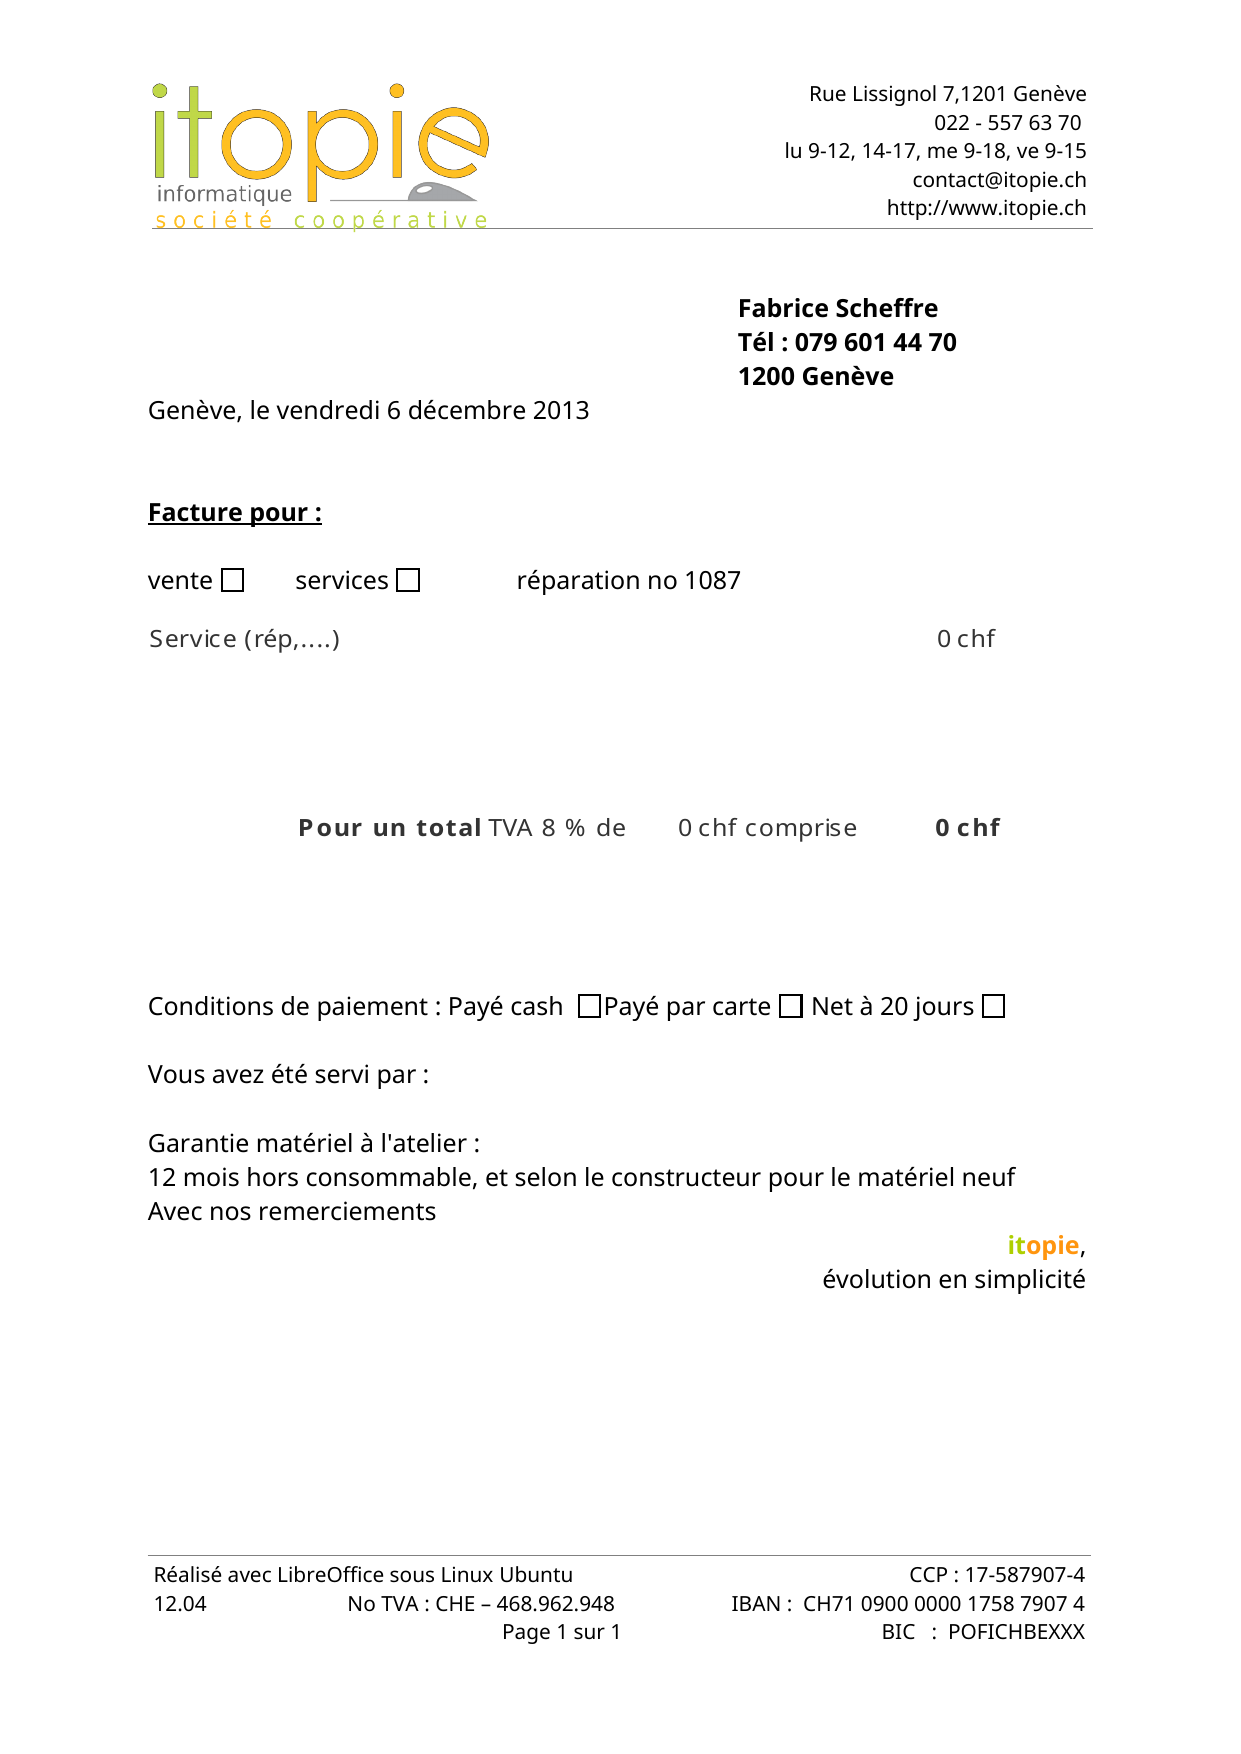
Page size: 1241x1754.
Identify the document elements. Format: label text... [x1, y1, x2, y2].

text Tél : 079 601 44 70 [148, 324, 1093, 358]
text Garantie matériel à l'atelier : [148, 1125, 1093, 1159]
text 1200 Genève [148, 358, 1093, 392]
text Facture pour : [148, 495, 1093, 529]
text Vous avez été servi par : [148, 1057, 1093, 1091]
text 12 mois hors consommable, et selon le constructeur pour le matériel neuf [148, 1159, 1093, 1193]
text Fabrice Scheffre [148, 290, 1093, 324]
text Conditions de paiement : Payé cash Payé par carte Net à 20 jours [148, 989, 1093, 1023]
text vente services réparation no 1087 [148, 563, 1093, 597]
picture [138, 72, 500, 244]
text Avec nos remerciements [148, 1193, 1093, 1227]
text évolution en simplicité [148, 1262, 1093, 1296]
text Genève, le vendredi 6 décembre 2013 [148, 392, 1093, 427]
text itopie, [148, 1227, 1093, 1262]
